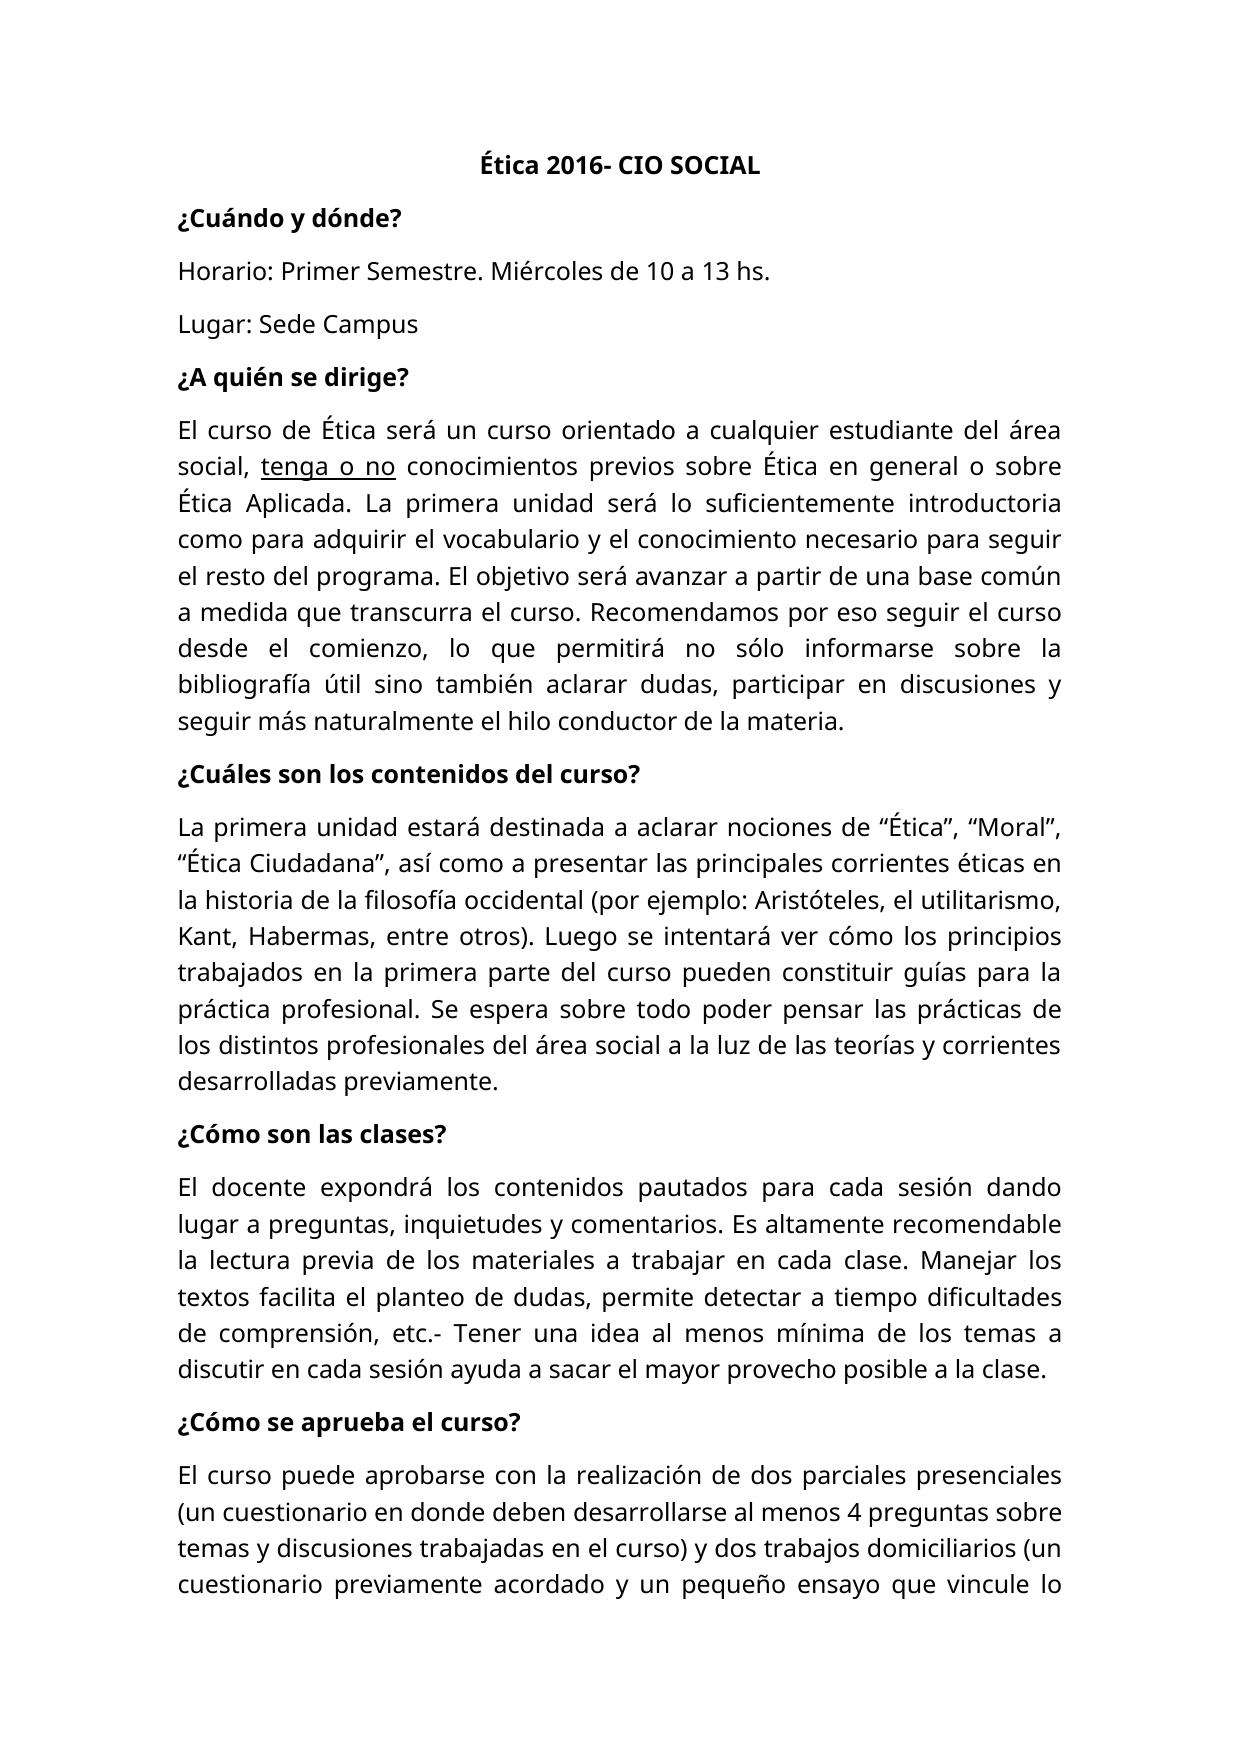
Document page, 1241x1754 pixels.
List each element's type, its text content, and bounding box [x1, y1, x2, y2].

text Ética 2016- CIO SOCIAL [177, 148, 1063, 182]
text ¿Cuándo y dónde? [177, 201, 1063, 235]
text La primera unidad estará destinada a aclarar nociones de “Ética”, “Moral”, “Ética Ciudadana”, así como a presentar las principales corrientes éticas en la historia de la filosofía occidental (por ejemplo: Aristóteles, el utilitarismo, Kant, Habermas, entre otros). Luego se intentará ver cómo los principios trabajados en la primera parte del curso pueden constituir guías para la práctica profesional. Se espera sobre todo poder pensar las prácticas de los distintos profesionales del área social a la luz de las teorías y corrientes desarrolladas previamente. [177, 809, 1063, 1098]
text ¿Cómo son las clases? [177, 1117, 1063, 1151]
text ¿Cómo se aprueba el curso? [177, 1405, 1063, 1439]
text Horario: Primer Semestre. Miércoles de 10 a 13 hs. [177, 254, 1063, 288]
text Lugar: Sede Campus [177, 307, 1063, 341]
text El curso de Ética será un curso orientado a cualquier estudiante del área social, tenga o no conocimientos previos sobre Ética en general o sobre Ética Aplicada. La primera unidad será lo suficientemente introductoria como para adquirir el vocabulario y el conocimiento necesario para seguir el resto del programa. El objetivo será avanzar a partir de una base común a medida que transcurra el curso. Recomendamos por eso seguir el curso desde el comienzo, lo que permitirá no sólo informarse sobre la bibliografía útil sino también aclarar dudas, participar en discusiones y seguir más naturalmente el hilo conductor de la materia. [177, 413, 1063, 738]
text El curso puede aprobarse con la realización de dos parciales presenciales (un cuestionario en donde deben desarrollarse al menos 4 preguntas sobre temas y discusiones trabajadas en el curso) y dos trabajos domiciliarios (un cuestionario previamente acordado y un pequeño ensayo que vincule lo [177, 1458, 1063, 1601]
text ¿A quién se dirige? [177, 360, 1063, 394]
text El docente expondrá los contenidos pautados para cada sesión dando lugar a preguntas, inquietudes y comentarios. Es altamente recomendable la lectura previa de los materiales a trabajar en cada clase. Manejar los textos facilita el planteo de dudas, permite detectar a tiempo dificultades de comprensión, etc.- Tener una idea al menos mínima de los temas a discutir en cada sesión ayuda a sacar el mayor provecho posible a la clase. [177, 1170, 1063, 1386]
text ¿Cuáles son los contenidos del curso? [177, 757, 1063, 791]
